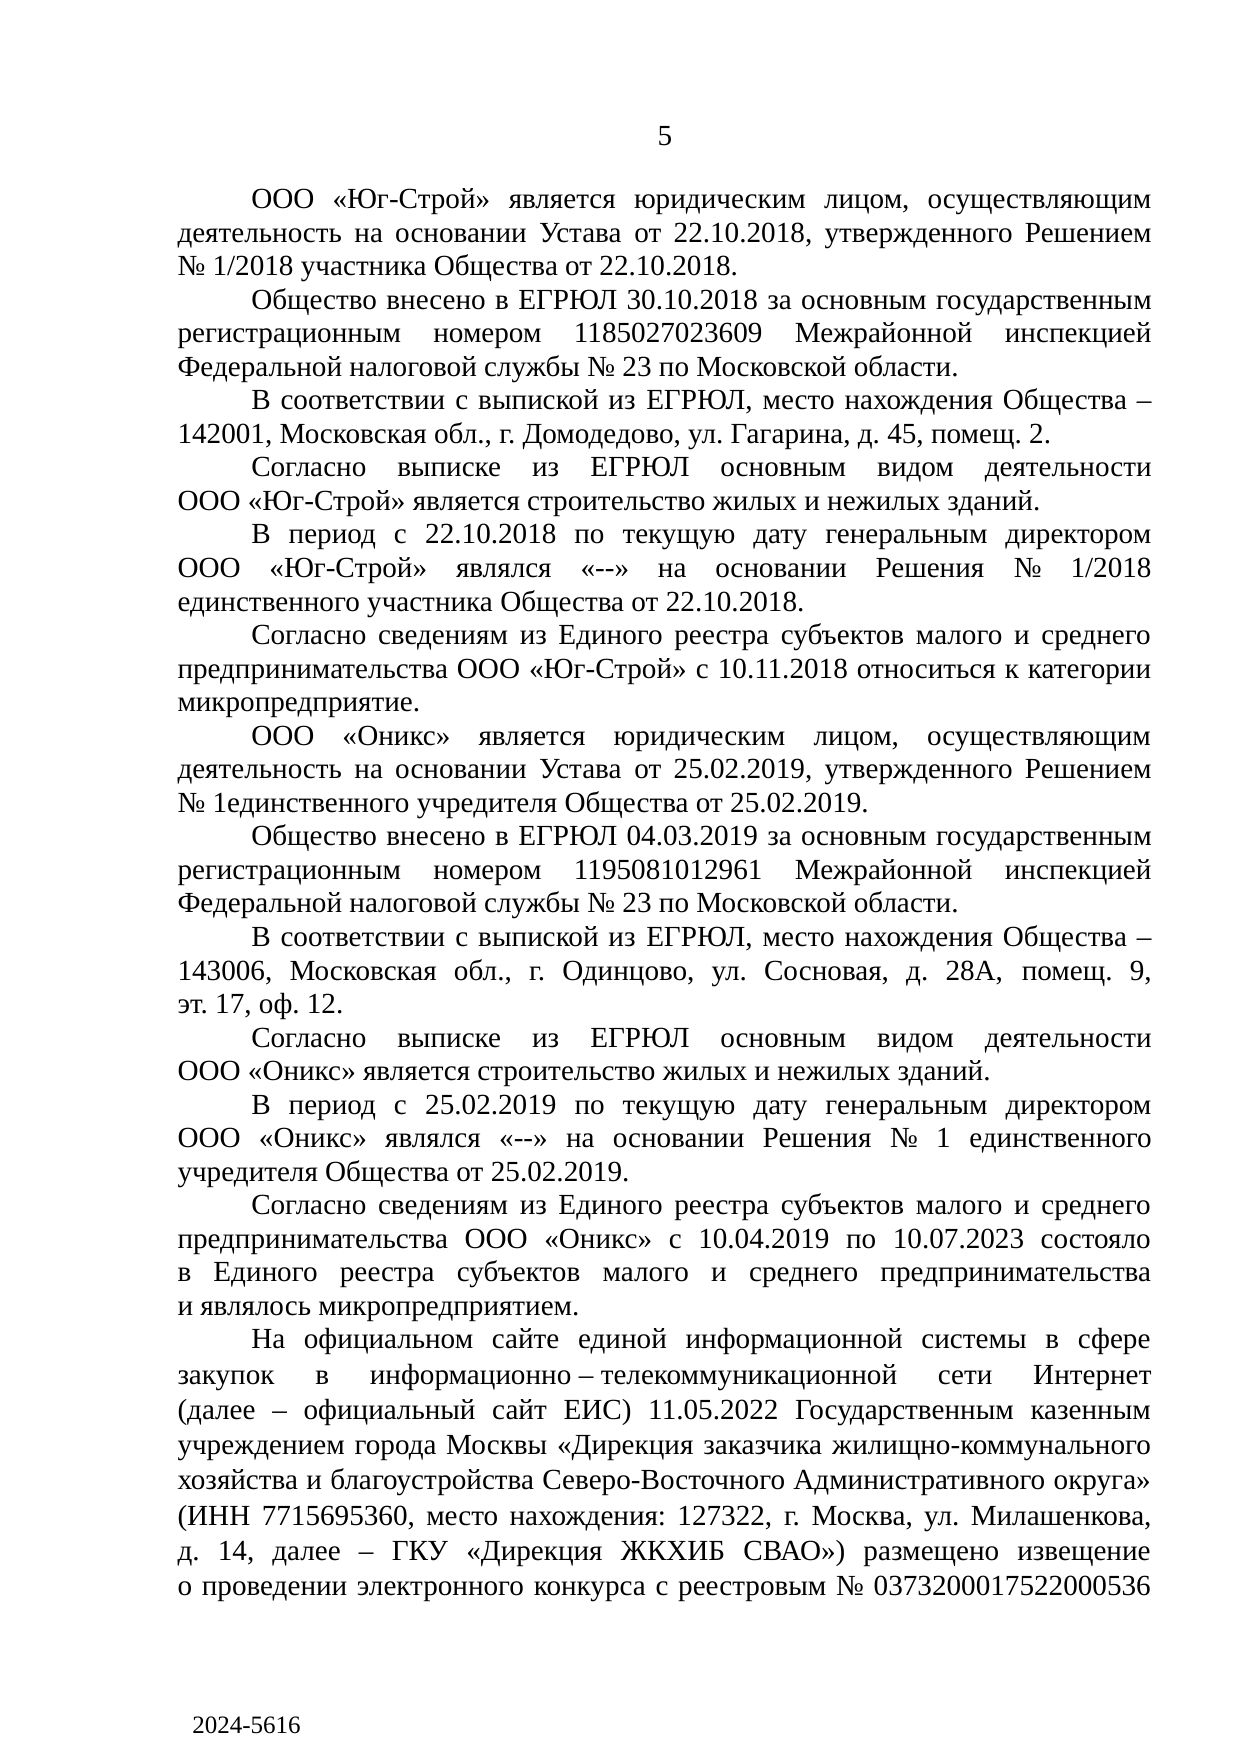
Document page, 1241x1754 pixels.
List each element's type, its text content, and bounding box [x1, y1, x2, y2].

text На официальном сайте единой информационной системы в сфере закупок в информационно – телекоммуникационной сети Интернет (далее – официальный сайт ЕИС) 11.05.2022 Государственным казенным учреждением города Москвы «Дирекция заказчика жилищно-коммунального хозяйства и благоустройства Северо-Восточного Административного округа» (ИНН 7715695360, место нахождения: 127322, г. Москва, ул. Милашенкова, д. 14, далее – ГКУ «Дирекция ЖКХИБ СВАО») размещено извещение о проведении электронного конкурса с реестровым № 0373200017522000536 [177, 1322, 1152, 1602]
text Общество внесено в ЕГРЮЛ 30.10.2018 за основным государственным регистрационным номером 1185027023609 Межрайонной инспекцией Федеральной налоговой службы № 23 по Московской области. [177, 282, 1152, 382]
text ООО «Юг-Строй» является юридическим лицом, осуществляющим деятельность на основании Устава от 22.10.2018, утвержденного Решением № 1/2018 участника Общества от 22.10.2018. [177, 181, 1152, 282]
text Общество внесено в ЕГРЮЛ 04.03.2019 за основным государственным регистрационным номером 1195081012961 Межрайонной инспекцией Федеральной налоговой службы № 23 по Московской области. [177, 818, 1152, 919]
text Согласно сведениям из Единого реестра субъектов малого и среднего предпринимательства ООО «Оникс» с 10.04.2019 по 10.07.2023 состояло в Единого реестра субъектов малого и среднего предпринимательства и являлось микропредприятием. [177, 1187, 1152, 1322]
text В соответствии с выпиской из ЕГРЮЛ, место нахождения Общества – 143006, Московская обл., г. Одинцово, ул. Сосновая, д. 28А, помещ. 9, эт. 17, оф. 12. [177, 919, 1152, 1020]
text В период с 22.10.2018 по текущую дату генеральным директором ООО «Юг-Строй» являлся «--» на основании Решения № 1/2018 единственного участника Общества от 22.10.2018. [177, 517, 1152, 617]
text В период с 25.02.2019 по текущую дату генеральным директором ООО «Оникс» являлся «--» на основании Решения № 1 единственного учредителя Общества от 25.02.2019. [177, 1087, 1152, 1187]
text Согласно выписке из ЕГРЮЛ основным видом деятельности ООО «Оникс» является строительство жилых и нежилых зданий. [177, 1020, 1152, 1087]
text Согласно выписке из ЕГРЮЛ основным видом деятельности ООО «Юг-Строй» является строительство жилых и нежилых зданий. [177, 449, 1152, 517]
text Согласно сведениям из Единого реестра субъектов малого и среднего предпринимательства ООО «Юг-Строй» с 10.11.2018 относиться к категории микропредприятие. [177, 617, 1152, 718]
text ООО «Оникс» является юридическим лицом, осуществляющим деятельность на основании Устава от 25.02.2019, утвержденного Решением № 1единственного учредителя Общества от 25.02.2019. [177, 718, 1152, 818]
text В соответствии с выпиской из ЕГРЮЛ, место нахождения Общества – 142001, Московская обл., г. Домодедово, ул. Гагарина, д. 45, помещ. 2. [177, 382, 1152, 449]
